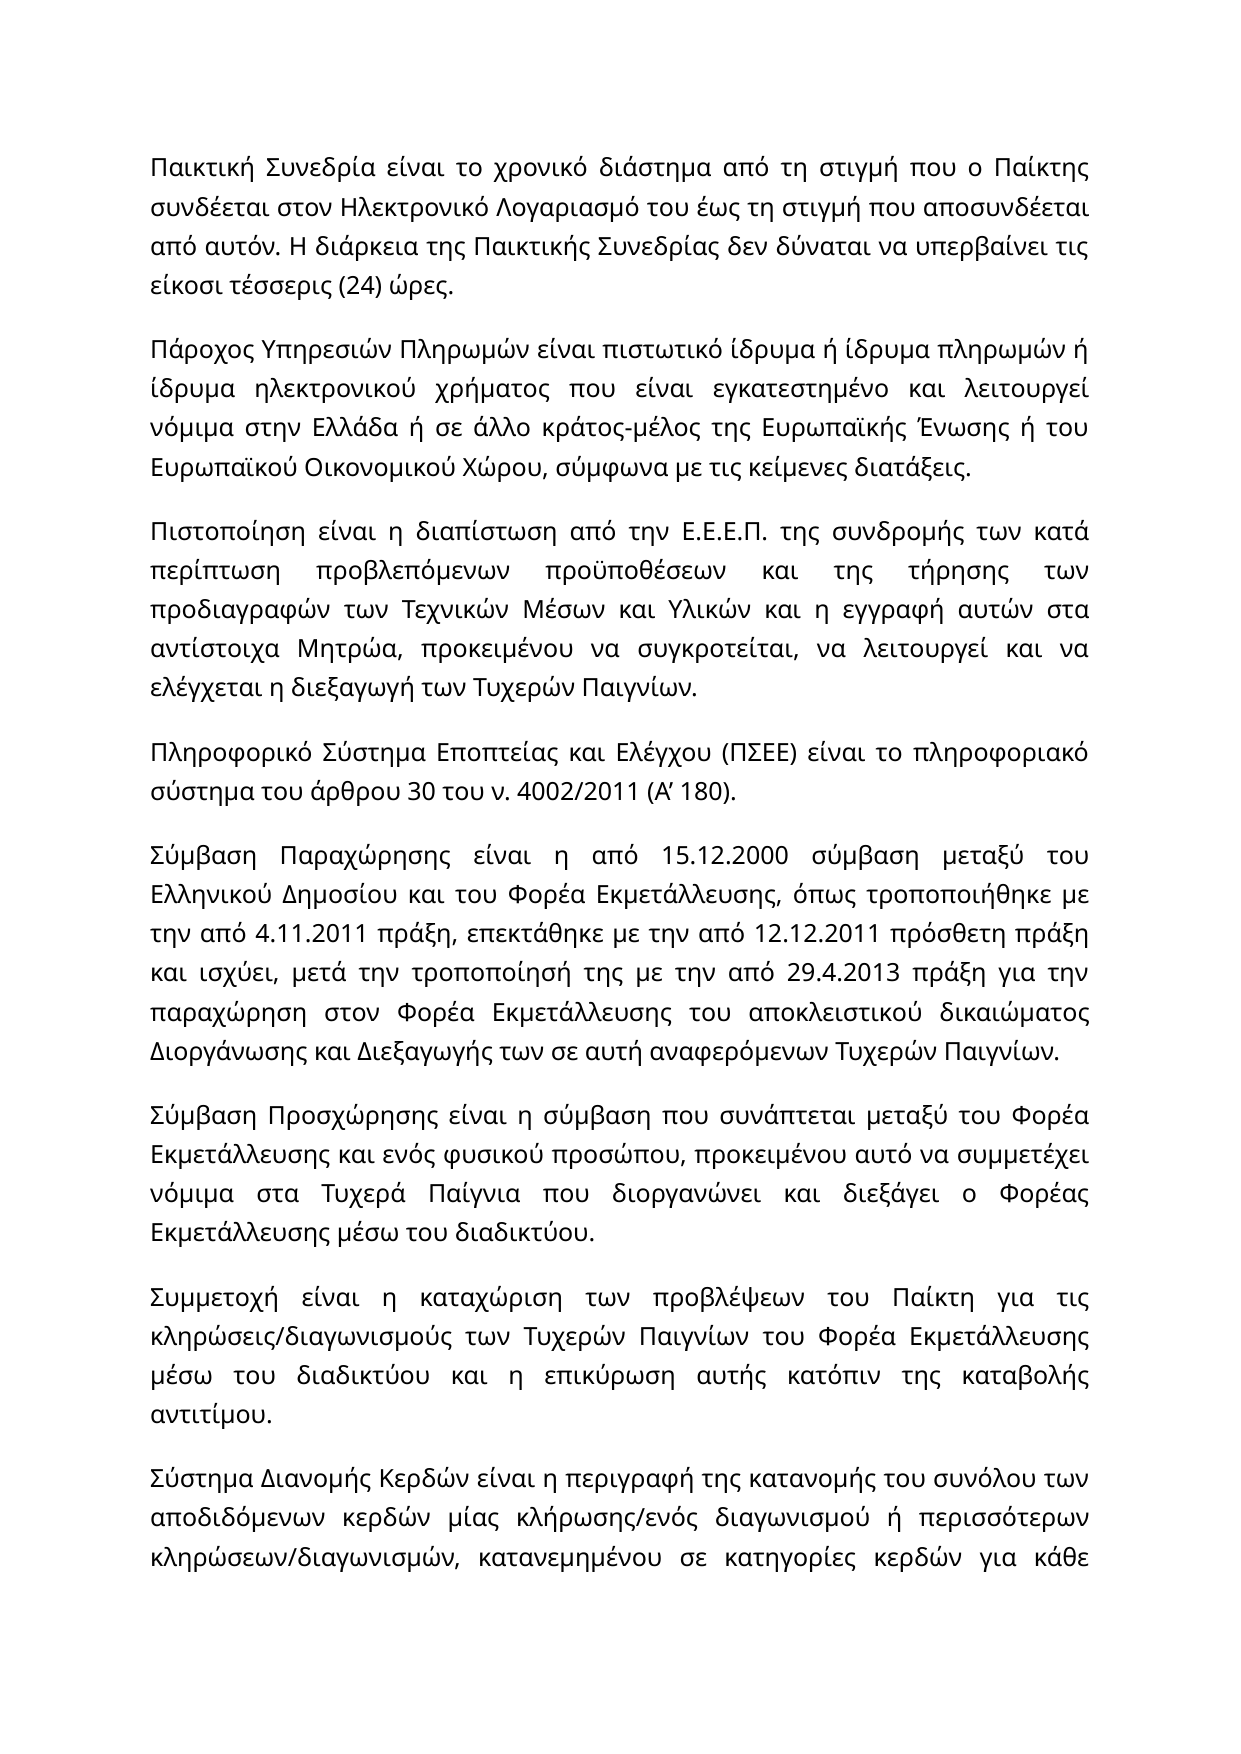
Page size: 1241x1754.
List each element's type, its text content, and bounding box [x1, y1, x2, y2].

text Παικτική Συνεδρία είναι το χρονικό διάστημα από τη στιγμή που ο Παίκτης συνδέεται στον Ηλεκτρονικό Λογαριασμό του έως τη στιγμή που αποσυνδέεται από αυτόν. Η διάρκεια της Παικτικής Συνεδρίας δεν δύναται να υπερβαίνει τις είκοσι τέσσερις (24) ώρες. [150, 150, 1090, 302]
text Πιστοποίηση είναι η διαπίστωση από την Ε.Ε.Ε.Π. της συνδρομής των κατά περίπτωση προβλεπόμενων προϋποθέσεων και της τήρησης των προδιαγραφών των Τεχνικών Μέσων και Υλικών και η εγγραφή αυτών στα αντίστοιχα Μητρώα, προκειμένου να συγκροτείται, να λειτουργεί και να ελέγχεται η διεξαγωγή των Τυχερών Παιγνίων. [150, 513, 1090, 704]
text Σύμβαση Παραχώρησης είναι η από 15.12.2000 σύμβαση μεταξύ του Ελληνικού Δημοσίου και του Φορέα Εκμετάλλευσης, όπως τροποποιήθηκε με την από 4.11.2011 πράξη, επεκτάθηκε με την από 12.12.2011 πρόσθετη πράξη και ισχύει, μετά την τροποποίησή της με την από 29.4.2013 πράξη για την παραχώρηση στον Φορέα Εκμετάλλευσης του αποκλειστικού δικαιώματος Διοργάνωσης και Διεξαγωγής των σε αυτή αναφερόμενων Τυχερών Παιγνίων. [150, 837, 1090, 1067]
text Πληροφορικό Σύστημα Εποπτείας και Ελέγχου (ΠΣΕΕ) είναι το πληροφοριακό σύστημα του άρθρου 30 του ν. 4002/2011 (A’ 180). [150, 734, 1090, 807]
text Σύστημα Διανομής Κερδών είναι η περιγραφή της κατανομής του συνόλου των αποδιδόμενων κερδών μίας κλήρωσης/ενός διαγωνισμού ή περισσότερων κληρώσεων/διαγωνισμών, κατανεμημένου σε κατηγορίες κερδών για κάθε [150, 1461, 1090, 1573]
text Συμμετοχή είναι η καταχώριση των προβλέψεων του Παίκτη για τις κληρώσεις/διαγωνισμούς των Τυχερών Παιγνίων του Φορέα Εκμετάλλευσης μέσω του διαδικτύου και η επικύρωση αυτής κατόπιν της καταβολής αντιτίμου. [150, 1279, 1090, 1431]
text Πάροχος Υπηρεσιών Πληρωμών είναι πιστωτικό ίδρυμα ή ίδρυμα πληρωμών ή ίδρυμα ηλεκτρονικού χρήματος που είναι εγκατεστημένο και λειτουργεί νόμιμα στην Ελλάδα ή σε άλλο κράτος-μέλος της Ευρωπαϊκής Ένωσης ή του Ευρωπαϊκού Οικονομικού Χώρου, σύμφωνα με τις κείμενες διατάξεις. [150, 332, 1090, 483]
text Σύμβαση Προσχώρησης είναι η σύμβαση που συνάπτεται μεταξύ του Φορέα Εκμετάλλευσης και ενός φυσικού προσώπου, προκειμένου αυτό να συμμετέχει νόμιμα στα Τυχερά Παίγνια που διοργανώνει και διεξάγει ο Φορέας Εκμετάλλευσης μέσω του διαδικτύου. [150, 1097, 1090, 1249]
